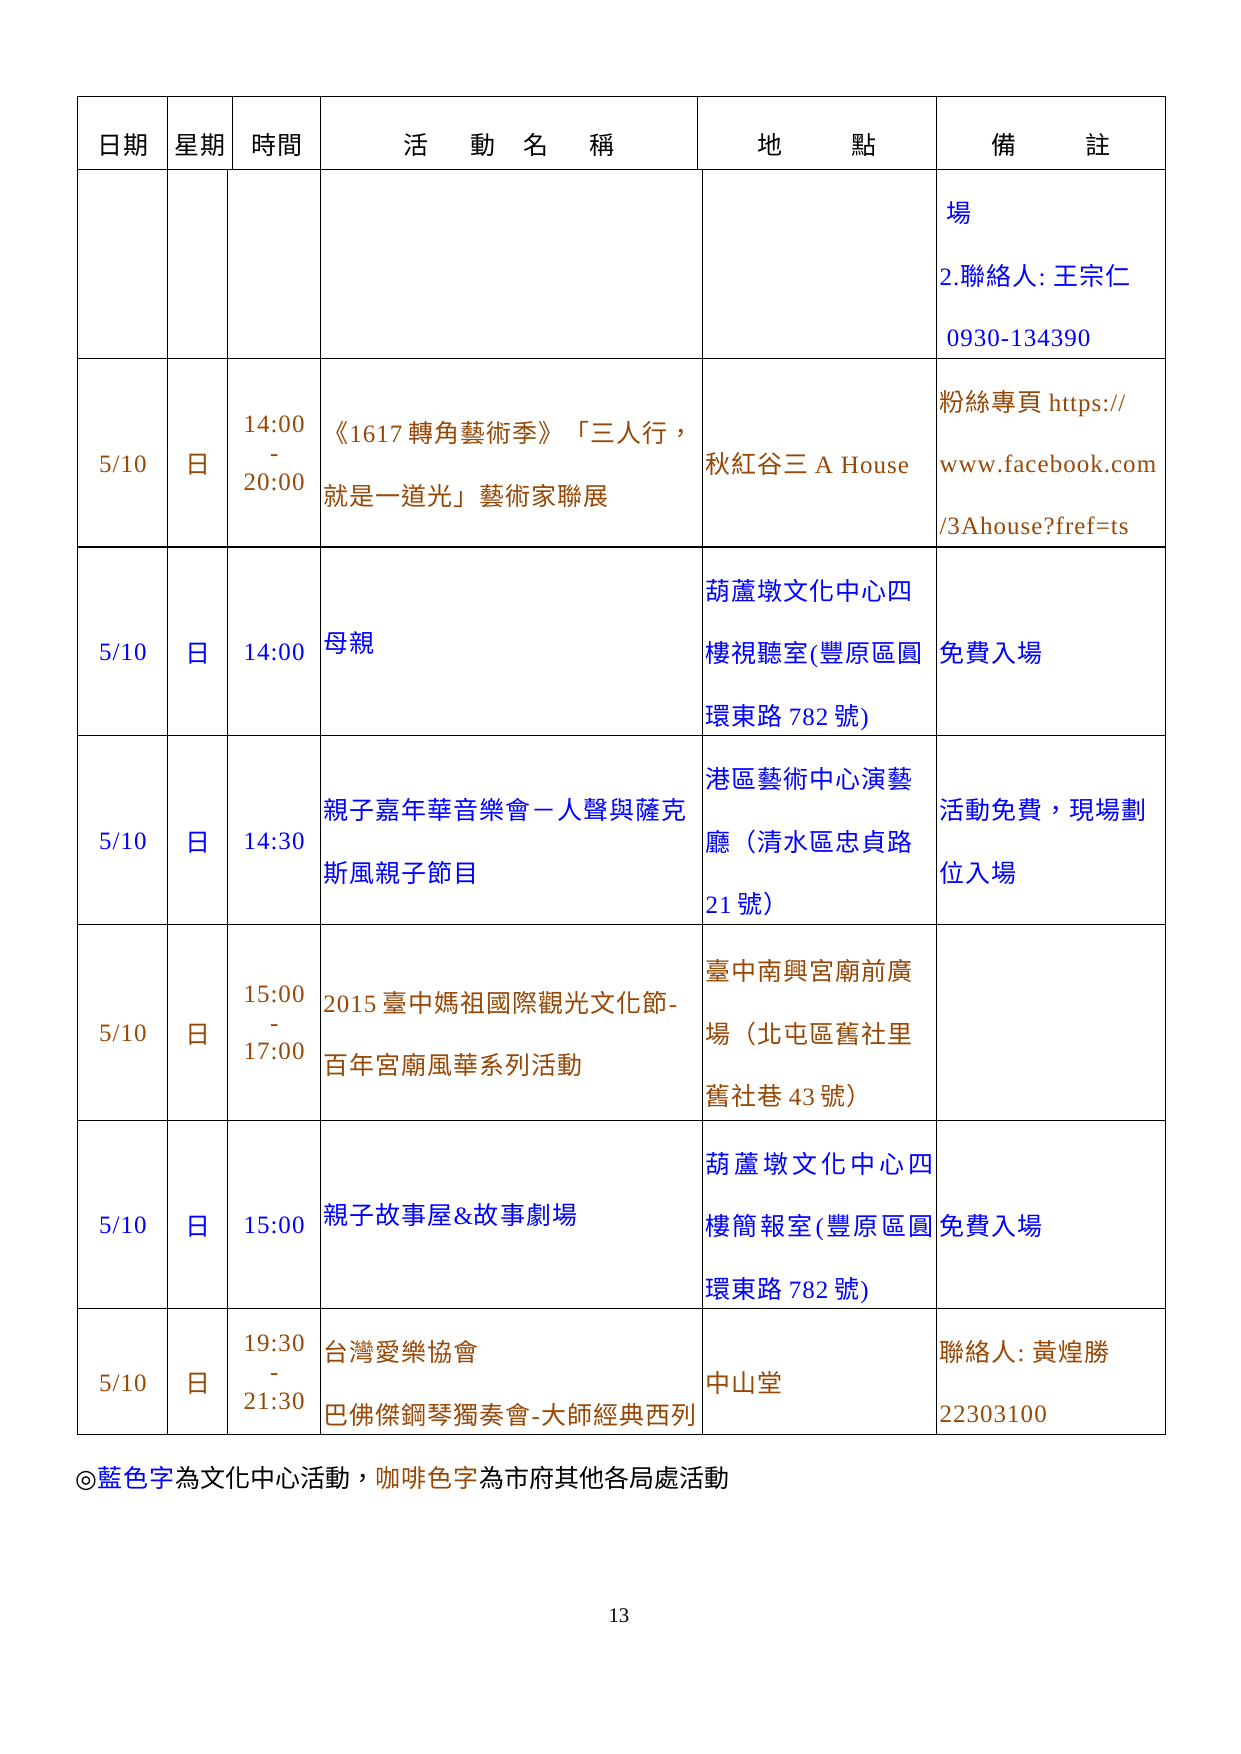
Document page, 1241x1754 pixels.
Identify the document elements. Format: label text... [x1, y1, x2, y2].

table_cell 粉絲專頁https://www.facebook.com/3Ahouse?fref=ts [937, 359, 1165, 546]
table_cell 親子嘉年華音樂會－人聲與薩克斯風親子節目 [321, 736, 702, 923]
table_header 日期 [78, 97, 167, 169]
table_cell 日 [168, 548, 227, 735]
table_header 時間 [233, 97, 320, 169]
table_cell [703, 170, 936, 358]
table_cell [228, 170, 320, 358]
table_cell 場 2.聯絡人: 王宗仁 0930-134390 [937, 170, 1165, 358]
table_cell 活動免費，現場劃位入場 [937, 736, 1165, 923]
table_cell 5/10 [78, 1121, 167, 1308]
table_cell 15:00 - 17:00 [228, 925, 320, 1119]
table_cell 聯絡人: 黃煌勝 22303100 [937, 1309, 1165, 1434]
table_cell 15:00 [228, 1121, 320, 1308]
table_cell 母親 [321, 548, 702, 735]
table_cell 免費入場 [937, 548, 1165, 735]
table_header 星期 [168, 97, 232, 169]
table_cell 台灣愛樂協會 巴佛傑鋼琴獨奏會-大師經典西列 [321, 1309, 702, 1434]
table_cell 日 [168, 359, 227, 546]
table_cell 日 [168, 1309, 227, 1434]
table_cell 5/10 [78, 548, 167, 735]
table_cell 臺中南興宮廟前廣場（北屯區舊社里舊社巷43號） [703, 925, 936, 1119]
table_cell 日 [168, 925, 227, 1119]
table_cell 日 [168, 1121, 227, 1308]
table_cell 葫蘆墩文化中心四樓簡報室(豐原區圓環東路782號) [703, 1121, 936, 1308]
table_cell 港區藝術中心演藝廳（清水區忠貞路21號） [703, 736, 936, 923]
table_cell 14:30 [228, 736, 320, 923]
table_cell 秋紅谷三A House [703, 359, 936, 546]
table_header 地 點 [698, 97, 936, 169]
text ◎藍色字為文化中心活動，咖啡色字為市府其他各局處活動 [75, 1435, 1162, 1498]
table_header 備 註 [937, 97, 1165, 169]
table_cell 5/10 [78, 1309, 167, 1434]
table_cell 葫蘆墩文化中心四樓視聽室(豐原區圓環東路782號) [703, 548, 936, 735]
table_cell [78, 170, 167, 358]
table_cell 免費入場 [937, 1121, 1165, 1308]
table_cell [937, 925, 1165, 1119]
table_cell 5/10 [78, 925, 167, 1119]
table_cell 14:00 [228, 548, 320, 735]
table_cell 日 [168, 736, 227, 923]
table_cell 2015臺中媽祖國際觀光文化節-百年宮廟風華系列活動 [321, 925, 702, 1119]
table_cell 5/10 [78, 736, 167, 923]
table_cell 《1617轉角藝術季》「三人行，就是一道光」藝術家聯展 [321, 359, 702, 546]
table_cell 5/10 [78, 359, 167, 546]
table_cell 親子故事屋&故事劇場 [321, 1121, 702, 1308]
table_header 活 動 名 稱 [321, 97, 697, 169]
table_cell 19:30 - 21:30 [228, 1309, 320, 1434]
table_cell [321, 170, 702, 358]
table_cell 14:00 - 20:00 [228, 359, 320, 546]
table_cell 中山堂 [703, 1309, 936, 1434]
table_cell [168, 170, 227, 358]
